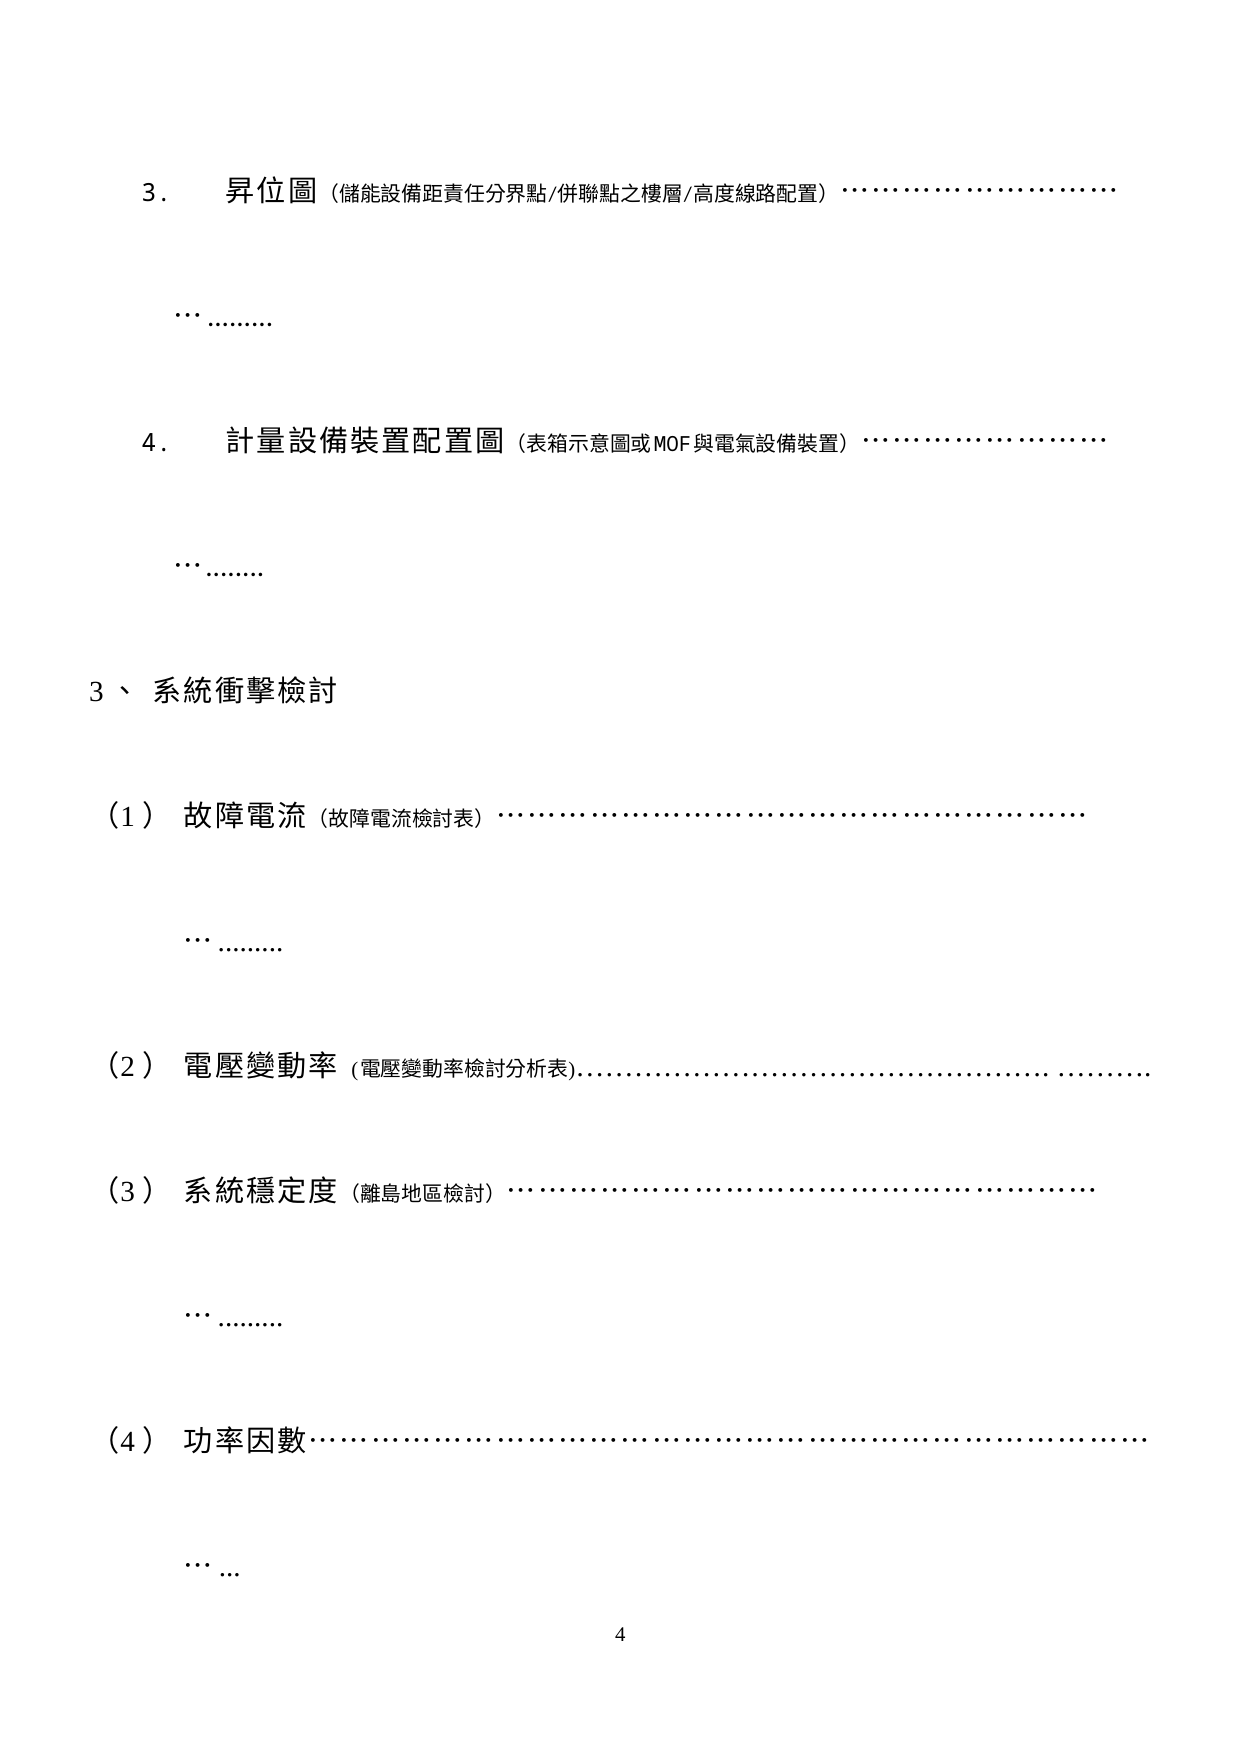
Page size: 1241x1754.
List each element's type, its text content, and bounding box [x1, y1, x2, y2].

list 功率因數…………………………………………………………………………... [89, 1355, 1151, 1605]
list 昇位圖（儲能設備距責任分界點/併聯點之樓層/高度線路配置）…………………………......... [133, 105, 1151, 355]
list 系統衝擊檢討 [89, 605, 1151, 730]
list 系統穩定度（離島地區檢討）……………………………………………………......... [89, 1105, 1151, 1355]
list 故障電流（故障電流檢討表）……………………………………………………......... [89, 730, 1151, 980]
list 計量設備裝置配置圖（表箱示意圖或MOF與電氣設備裝置）………………………........ [133, 355, 1151, 605]
list 電壓變動率 (電壓變動率檢討分析表)…………………………………………. ………. [89, 980, 1151, 1105]
